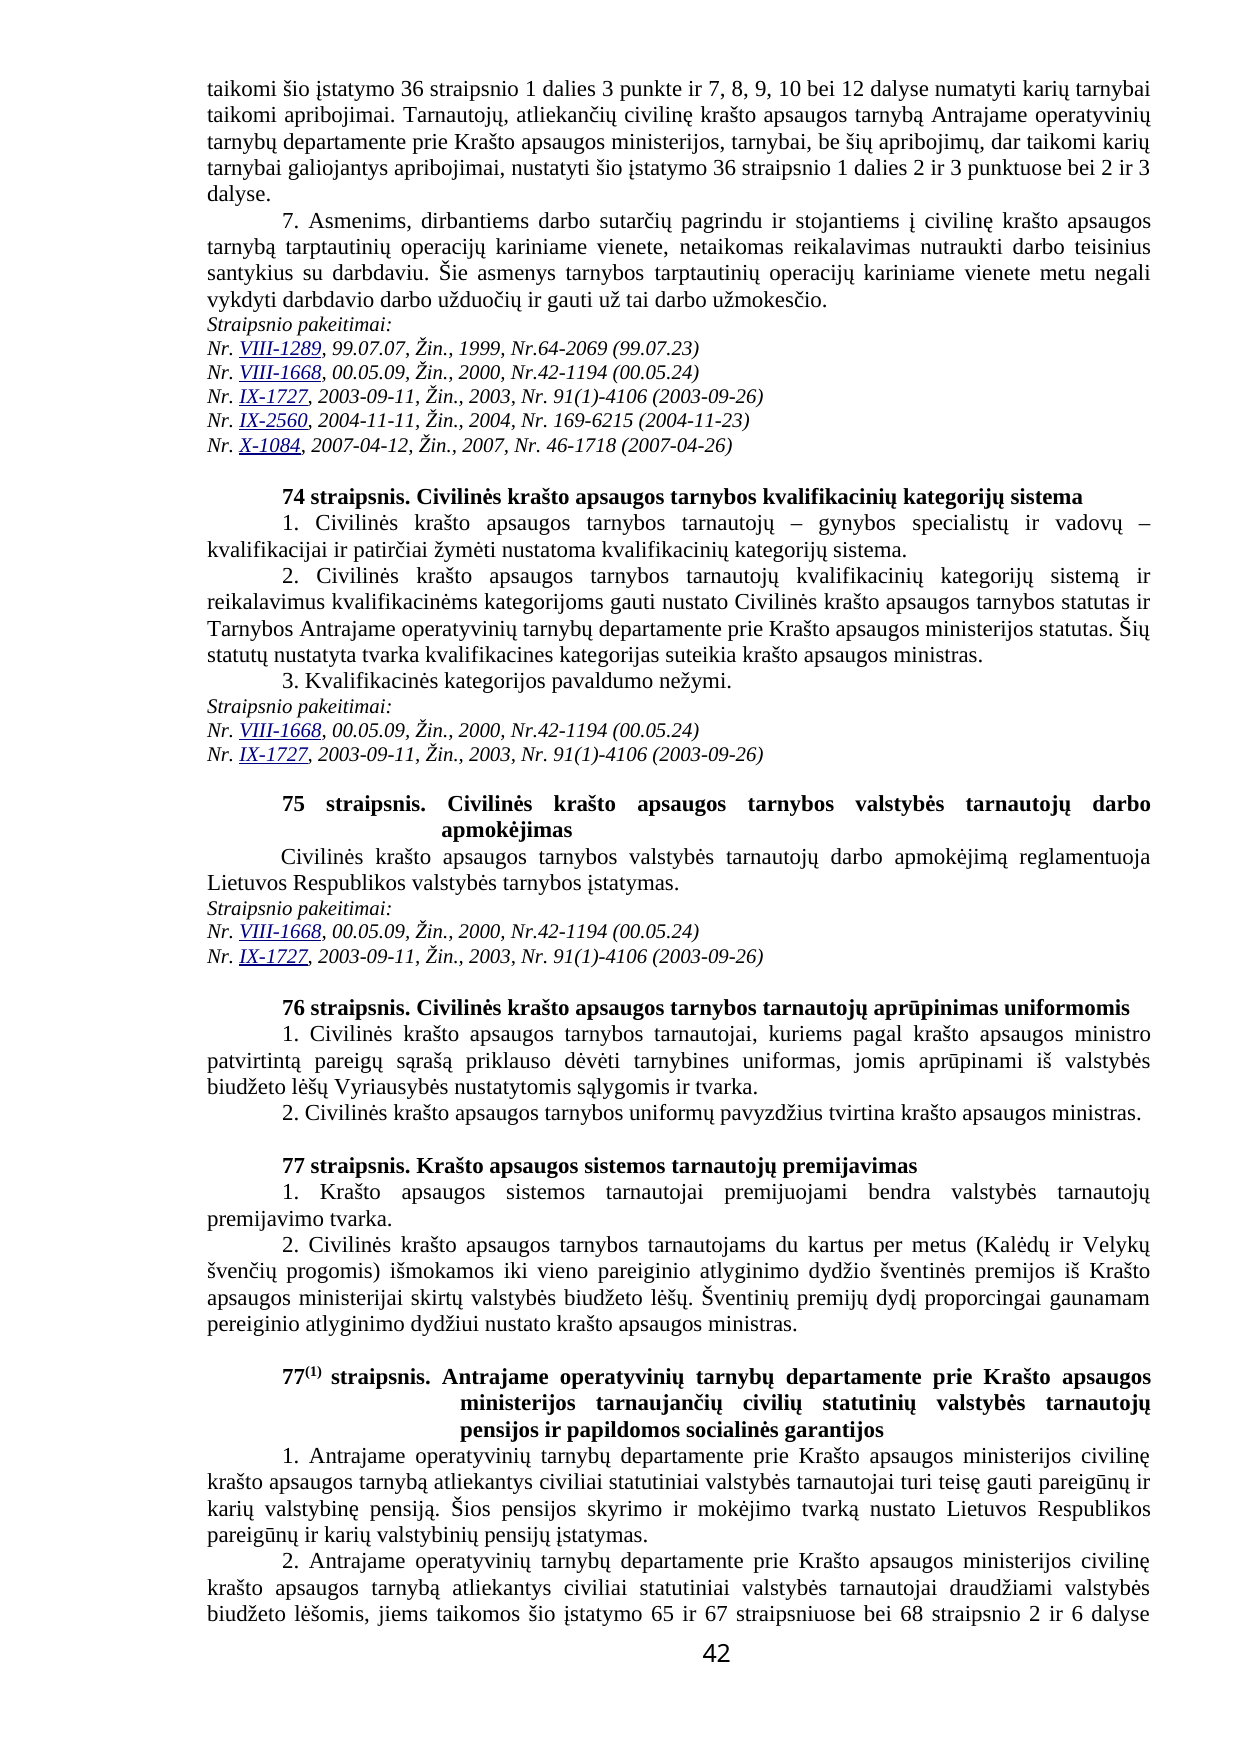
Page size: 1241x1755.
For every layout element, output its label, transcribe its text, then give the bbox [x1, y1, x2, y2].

text 3. Kvalifikacinės kategorijos pavaldumo nežymi. [207, 667, 1152, 694]
text Nr. VIII-1289, 99.07.07, Žin., 1999, Nr.64-2069 (99.07.23) [207, 336, 1152, 360]
text Nr. VIII-1668, 00.05.09, Žin., 2000, Nr.42-1194 (00.05.24) [207, 718, 1152, 742]
text Civilinės krašto apsaugos tarnybos valstybės tarnautojų darbo apmokėjimą reglamentuoja Lietuvos Respublikos valstybės tarnybos įstatymas. [207, 843, 1152, 895]
text 2. Civilinės krašto apsaugos tarnybos tarnautojų kvalifikacinių kategorijų sistemą ir reikalavimus kvalifikacinėms kategorijoms gauti nustato Civilinės krašto apsaugos tarnybos statutas ir Tarnybos Antrajame operatyvinių tarnybų departamente prie Krašto apsaugos ministerijos statutas. Šių statutų nustatyta tvarka kvalifikacines kategorijas suteikia krašto apsaugos ministras. [207, 562, 1152, 667]
text Nr. IX-1727, 2003-09-11, Žin., 2003, Nr. 91(1)-4106 (2003-09-26) [207, 943, 1152, 968]
text 1. Krašto apsaugos sistemos tarnautojai premijuojami bendra valstybės tarnautojų premijavimo tvarka. [207, 1178, 1152, 1231]
text 1. Civilinės krašto apsaugos tarnybos tarnautojų – gynybos specialistų ir vadovų – kvalifikacijai ir patirčiai žymėti nustatoma kvalifikacinių kategorijų sistema. [207, 509, 1152, 562]
text 74 straipsnis. Civilinės krašto apsaugos tarnybos kvalifikacinių kategorijų sistema [282, 483, 1152, 509]
text Nr. IX-2560, 2004-11-11, Žin., 2004, Nr. 169-6215 (2004-11-23) [207, 408, 1152, 432]
text 2. Civilinės krašto apsaugos tarnybos uniformų pavyzdžius tvirtina krašto apsaugos ministras. [207, 1099, 1152, 1126]
text 77(1) straipsnis. Antrajame operatyvinių tarnybų departamente prie Krašto apsaugos ministerijos tarnaujančių civilių statutinių valstybės tarnautojų pensijos ir papildomos socialinės garantijos [282, 1363, 1152, 1442]
text 77 straipsnis. Krašto apsaugos sistemos tarnautojų premijavimas [207, 1152, 1152, 1178]
text Straipsnio pakeitimai: [207, 694, 1152, 718]
text 76 straipsnis. Civilinės krašto apsaugos tarnybos tarnautojų aprūpinimas uniformomis [282, 994, 1152, 1020]
text 7. Asmenims, dirbantiems darbo sutarčių pagrindu ir stojantiems į civilinę krašto apsaugos tarnybą tarptautinių operacijų kariniame vienete, netaikomas reikalavimas nutraukti darbo teisinius santykius su darbdaviu. Šie asmenys tarnybos tarptautinių operacijų kariniame vienete metu negali vykdyti darbdavio darbo užduočių ir gauti už tai darbo užmokesčio. [207, 207, 1152, 312]
text taikomi šio įstatymo 36 straipsnio 1 dalies 3 punkte ir 7, 8, 9, 10 bei 12 dalyse numatyti karių tarnybai taikomi apribojimai. Tarnautojų, atliekančių civilinę krašto apsaugos tarnybą Antrajame operatyvinių tarnybų departamente prie Krašto apsaugos ministerijos, tarnybai, be šių apribojimų, dar taikomi karių tarnybai galiojantys apribojimai, nustatyti šio įstatymo 36 straipsnio 1 dalies 2 ir 3 punktuose bei 2 ir 3 dalyse. [207, 75, 1152, 207]
text Nr. IX-1727, 2003-09-11, Žin., 2003, Nr. 91(1)-4106 (2003-09-26) [207, 742, 1152, 766]
text 2. Antrajame operatyvinių tarnybų departamente prie Krašto apsaugos ministerijos civilinę krašto apsaugos tarnybą atliekantys civiliai statutiniai valstybės tarnautojai draudžiami valstybės biudžeto lėšomis, jiems taikomos šio įstatymo 65 ir 67 straipsniuose bei 68 straipsnio 2 ir 6 dalyse [207, 1547, 1152, 1626]
text Straipsnio pakeitimai: [207, 895, 1152, 919]
text Straipsnio pakeitimai: [207, 312, 1152, 336]
text Nr. VIII-1668, 00.05.09, Žin., 2000, Nr.42-1194 (00.05.24) [207, 360, 1152, 384]
text Nr. IX-1727, 2003-09-11, Žin., 2003, Nr. 91(1)-4106 (2003-09-26) [207, 384, 1152, 408]
text 1. Civilinės krašto apsaugos tarnybos tarnautojai, kuriems pagal krašto apsaugos ministro patvirtintą pareigų sąrašą priklauso dėvėti tarnybines uniformas, jomis aprūpinami iš valstybės biudžeto lėšų Vyriausybės nustatytomis sąlygomis ir tvarka. [207, 1020, 1152, 1099]
text 2. Civilinės krašto apsaugos tarnybos tarnautojams du kartus per metus (Kalėdų ir Velykų švenčių progomis) išmokamos iki vieno pareiginio atlyginimo dydžio šventinės premijos iš Krašto apsaugos ministerijai skirtų valstybės biudžeto lėšų. Šventinių premijų dydį proporcingai gaunamam pereiginio atlyginimo dydžiui nustato krašto apsaugos ministras. [207, 1231, 1152, 1337]
text 1. Antrajame operatyvinių tarnybų departamente prie Krašto apsaugos ministerijos civilinę krašto apsaugos tarnybą atliekantys civiliai statutiniai valstybės tarnautojai turi teisę gauti pareigūnų ir karių valstybinę pensiją. Šios pensijos skyrimo ir mokėjimo tvarką nustato Lietuvos Respublikos pareigūnų ir karių valstybinių pensijų įstatymas. [207, 1442, 1152, 1547]
text Nr. VIII-1668, 00.05.09, Žin., 2000, Nr.42-1194 (00.05.24) [207, 919, 1152, 943]
text Nr. X-1084, 2007-04-12, Žin., 2007, Nr. 46-1718 (2007-04-26) [207, 432, 1152, 457]
text 75 straipsnis. Civilinės krašto apsaugos tarnybos valstybės tarnautojų darbo apmokėjimas [282, 790, 1152, 843]
